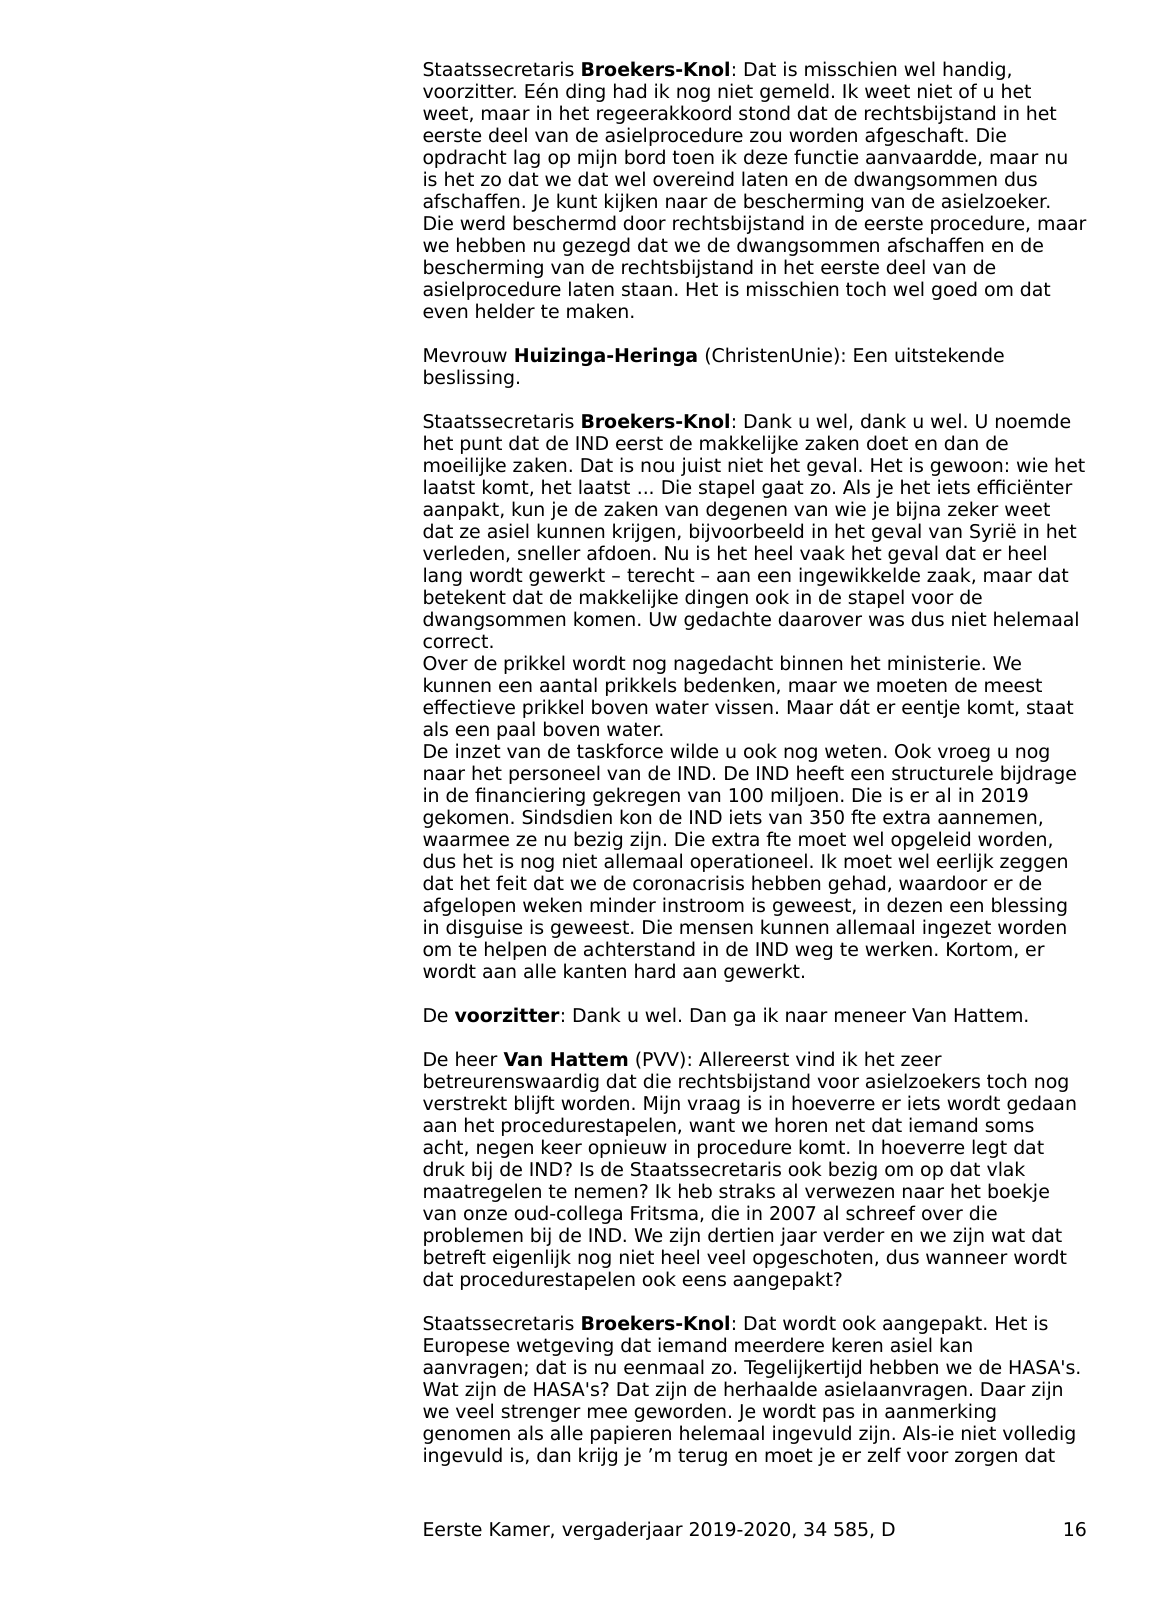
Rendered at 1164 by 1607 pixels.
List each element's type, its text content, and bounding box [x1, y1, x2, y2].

text Staatssecretaris Broekers-Knol: Dat is misschien wel handig, voorzitter. Eén ding had ik nog niet gemeld. Ik weet niet of u het weet, maar in het regeerakkoord stond dat de rechtsbijstand in het eerste deel van de asielprocedure zou worden afgeschaft. Die opdracht lag op mijn bord toen ik deze functie aanvaardde, maar nu is het zo dat we dat wel overeind laten en de dwangsommen dus afschaffen. Je kunt kijken naar de bescherming van de asielzoeker. Die werd beschermd door rechtsbijstand in de eerste procedure, maar we hebben nu gezegd dat we de dwangsommen afschaffen en de bescherming van de rechtsbijstand in het eerste deel van de asielprocedure laten staan. Het is misschien toch wel goed om dat even helder te maken. [422, 59, 1087, 323]
text Over de prikkel wordt nog nagedacht binnen het ministerie. We kunnen een aantal prikkels bedenken, maar we moeten de meest effectieve prikkel boven water vissen. Maar dát er eentje komt, staat als een paal boven water. [422, 653, 1087, 741]
text Staatssecretaris Broekers-Knol: Dank u wel, dank u wel. U noemde het punt dat de IND eerst de makkelijke zaken doet en dan de moeilijke zaken. Dat is nou juist niet het geval. Het is gewoon: wie het laatst komt, het laatst ... Die stapel gaat zo. Als je het iets efficiënter aanpakt, kun je de zaken van degenen van wie je bijna zeker weet dat ze asiel kunnen krijgen, bijvoorbeeld in het geval van Syrië in het verleden, sneller afdoen. Nu is het heel vaak het geval dat er heel lang wordt gewerkt – terecht – aan een ingewikkelde zaak, maar dat betekent dat de makkelijke dingen ook in de stapel voor de dwangsommen komen. Uw gedachte daarover was dus niet helemaal correct. [422, 411, 1087, 653]
text Mevrouw Huizinga-Heringa (ChristenUnie): Een uitstekende beslissing. [422, 345, 1087, 389]
text De heer Van Hattem (PVV): Allereerst vind ik het zeer betreurenswaardig dat die rechtsbijstand voor asielzoekers toch nog verstrekt blijft worden. Mijn vraag is in hoeverre er iets wordt gedaan aan het procedurestapelen, want we horen net dat iemand soms acht, negen keer opnieuw in procedure komt. In hoeverre legt dat druk bij de IND? Is de Staatssecretaris ook bezig om op dat vlak maatregelen te nemen? Ik heb straks al verwezen naar het boekje van onze oud-collega Fritsma, die in 2007 al schreef over die problemen bij de IND. We zijn dertien jaar verder en we zijn wat dat betreft eigenlijk nog niet heel veel opgeschoten, dus wanneer wordt dat procedurestapelen ook eens aangepakt? [422, 1049, 1087, 1291]
text De inzet van de taskforce wilde u ook nog weten. Ook vroeg u nog naar het personeel van de IND. De IND heeft een structurele bijdrage in de financiering gekregen van 100 miljoen. Die is er al in 2019 gekomen. Sindsdien kon de IND iets van 350 fte extra aannemen, waarmee ze nu bezig zijn. Die extra fte moet wel opgeleid worden, dus het is nog niet allemaal operationeel. Ik moet wel eerlijk zeggen dat het feit dat we de coronacrisis hebben gehad, waardoor er de afgelopen weken minder instroom is geweest, in dezen een blessing in disguise is geweest. Die mensen kunnen allemaal ingezet worden om te helpen de achterstand in de IND weg te werken. Kortom, er wordt aan alle kanten hard aan gewerkt. [422, 741, 1087, 983]
text Staatssecretaris Broekers-Knol: Dat wordt ook aangepakt. Het is Europese wetgeving dat iemand meerdere keren asiel kan aanvragen; dat is nu eenmaal zo. Tegelijkertijd hebben we de HASA's. Wat zijn de HASA's? Dat zijn de herhaalde asielaanvragen. Daar zijn we veel strenger mee geworden. Je wordt pas in aanmerking genomen als alle papieren helemaal ingevuld zijn. Als-ie niet volledig ingevuld is, dan krijg je ’m terug en moet je er zelf voor zorgen dat [422, 1313, 1087, 1467]
text De voorzitter: Dank u wel. Dan ga ik naar meneer Van Hattem. [422, 1005, 1087, 1027]
